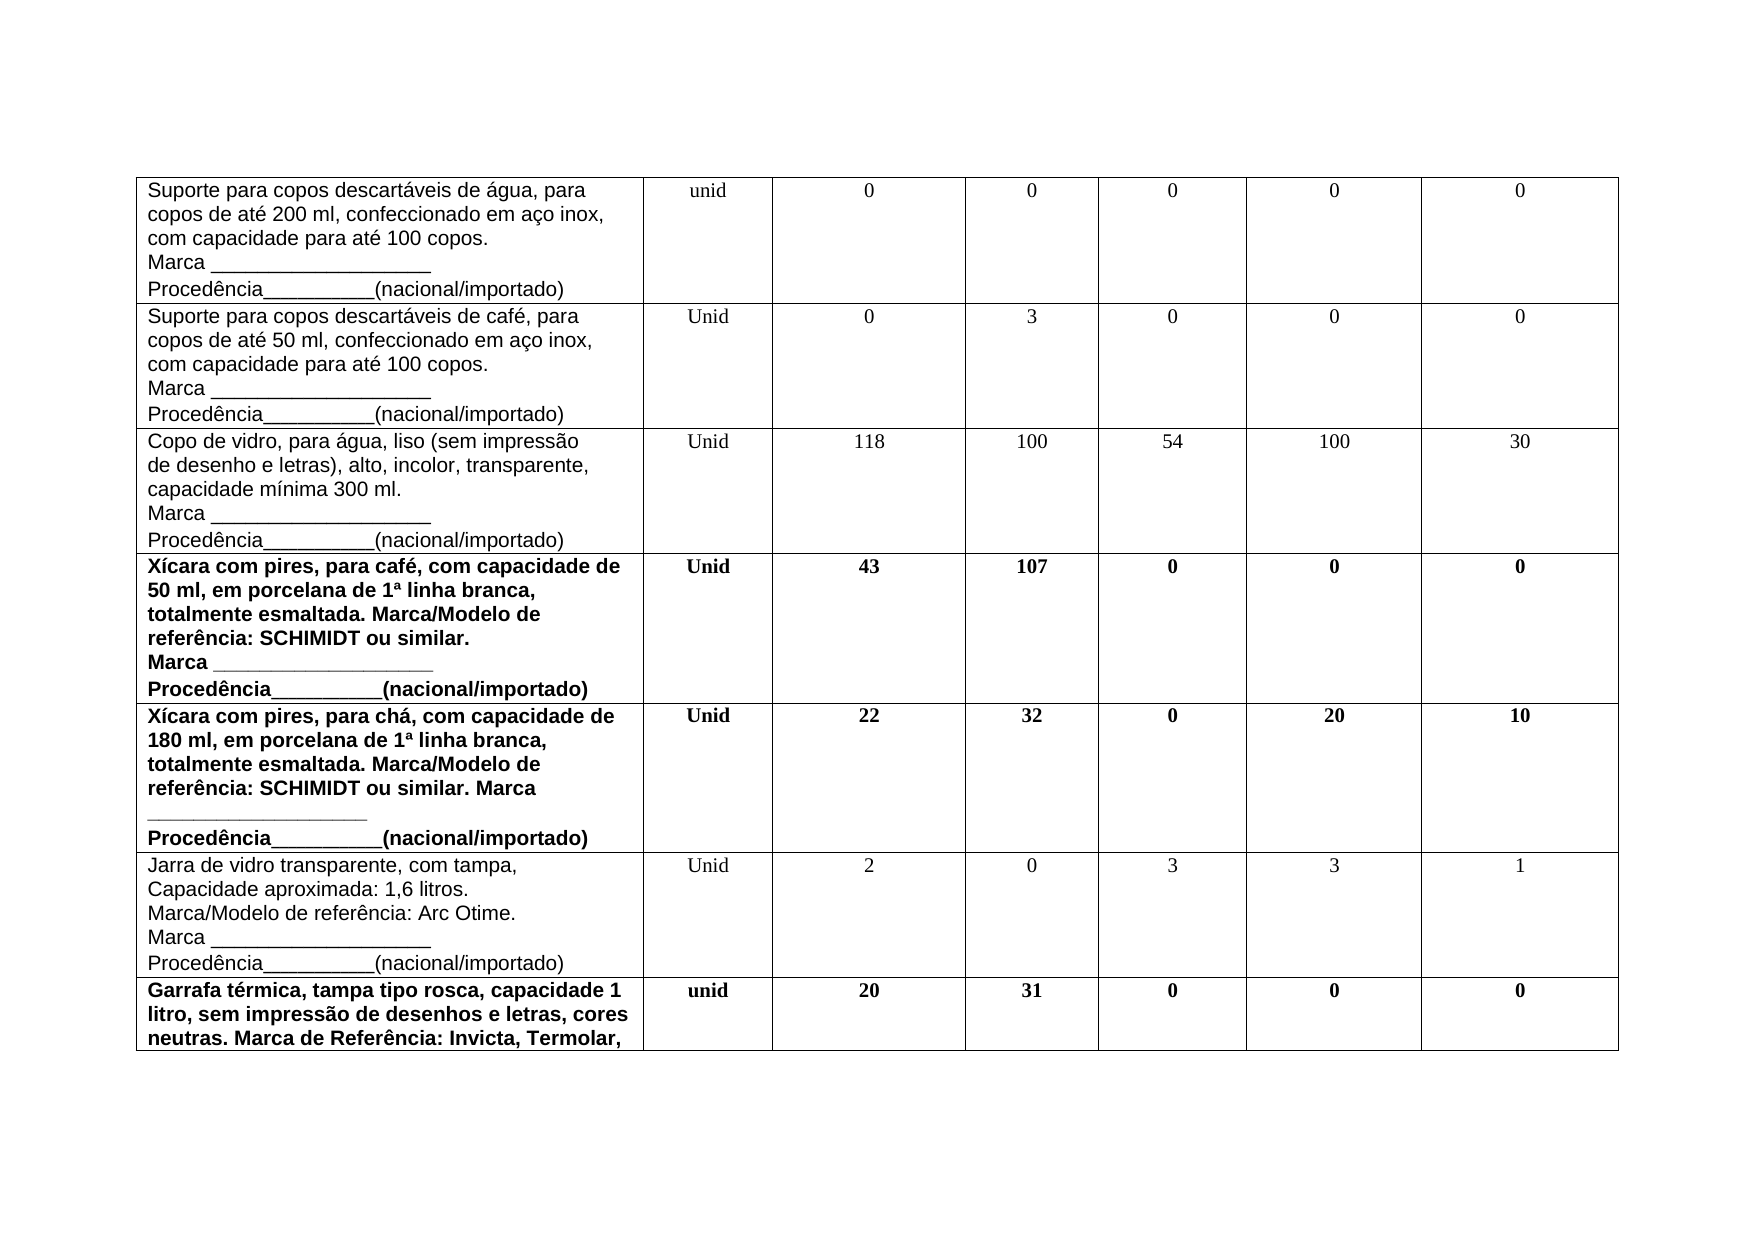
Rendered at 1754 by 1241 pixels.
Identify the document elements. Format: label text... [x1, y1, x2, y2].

table_cell 20 [773, 978, 965, 1050]
table_cell 0 [1247, 978, 1421, 1050]
table_cell Suporte para copos descartáveis de café, para copos de até 50 ml, confeccionado em aço inox, com capacidade para até 100 copos. Marca ___________________ Procedência_____________(nacional/importado) [137, 304, 643, 428]
table_cell 0 [1099, 704, 1246, 852]
table_cell Suporte para copos descartáveis de água, para copos de até 200 ml, confeccionado em aço inox, com capacidade para até 100 copos. Marca ___________________ Procedência_____________(nacional/importado) [137, 178, 643, 302]
table_cell 54 [1099, 429, 1246, 553]
table_cell 0 [966, 853, 1098, 977]
table_cell 20 [1247, 704, 1421, 852]
table_cell 100 [966, 429, 1098, 553]
table_cell Unid [644, 704, 772, 852]
table_cell 43 [773, 554, 965, 702]
table_cell 0 [1099, 554, 1246, 702]
table_cell 3 [1099, 853, 1246, 977]
table_cell 0 [1422, 554, 1618, 702]
table_cell 0 [1099, 304, 1246, 428]
table_cell Unid [644, 429, 772, 553]
table_cell 30 [1422, 429, 1618, 553]
table_cell 107 [966, 554, 1098, 702]
table_cell 3 [966, 304, 1098, 428]
table_cell Copo de vidro, para água, liso (sem impressão de desenho e letras), alto, incolor, transparente, capacidade mínima 300 ml. Marca ___________________ Procedência_____________(nacional/importado) [137, 429, 643, 553]
table_cell unid [644, 978, 772, 1050]
table_cell 0 [1247, 554, 1421, 702]
table_cell 0 [1099, 178, 1246, 302]
table_cell Unid [644, 554, 772, 702]
table_cell 0 [773, 304, 965, 428]
table_cell Garrafa térmica, tampa tipo rosca, capacidade 1 litro, sem impressão de desenhos e letras, cores neutras. Marca de Referência: Invicta, Termolar, [137, 978, 643, 1050]
table_cell 2 [773, 853, 965, 977]
table_cell 10 [1422, 704, 1618, 852]
table_cell 22 [773, 704, 965, 852]
table_cell unid [644, 178, 772, 302]
table_cell 0 [773, 178, 965, 302]
table_cell Jarra de vidro transparente, com tampa, Capacidade aproximada: 1,6 litros. Marca/Modelo de referência: Arc Otime. Marca ___________________ Procedência_____________(nacional/importado) [137, 853, 643, 977]
table_cell 0 [966, 178, 1098, 302]
table_cell Unid [644, 853, 772, 977]
table_cell 0 [1247, 178, 1421, 302]
table_cell 0 [1099, 978, 1246, 1050]
table_cell 3 [1247, 853, 1421, 977]
table_cell 0 [1422, 304, 1618, 428]
table_cell Xícara com pires, para café, com capacidade de 50 ml, em porcelana de 1ª linha branca, totalmente esmaltada. Marca/Modelo de referência: SCHIMIDT ou similar. Marca ___________________ Procedência_____________(nacional/importado) [137, 554, 643, 702]
table_cell Xícara com pires, para chá, com capacidade de 180 ml, em porcelana de 1ª linha branca, totalmente esmaltada. Marca/Modelo de referência: SCHIMIDT ou similar. Marca ___________________ Procedência_____________(nacional/importado) [137, 704, 643, 852]
table_cell 0 [1422, 178, 1618, 302]
table_cell 0 [1247, 304, 1421, 428]
table_cell 1 [1422, 853, 1618, 977]
table_cell 32 [966, 704, 1098, 852]
table_cell 0 [1422, 978, 1618, 1050]
table_cell 118 [773, 429, 965, 553]
table_cell 100 [1247, 429, 1421, 553]
table_cell Unid [644, 304, 772, 428]
table_cell 31 [966, 978, 1098, 1050]
